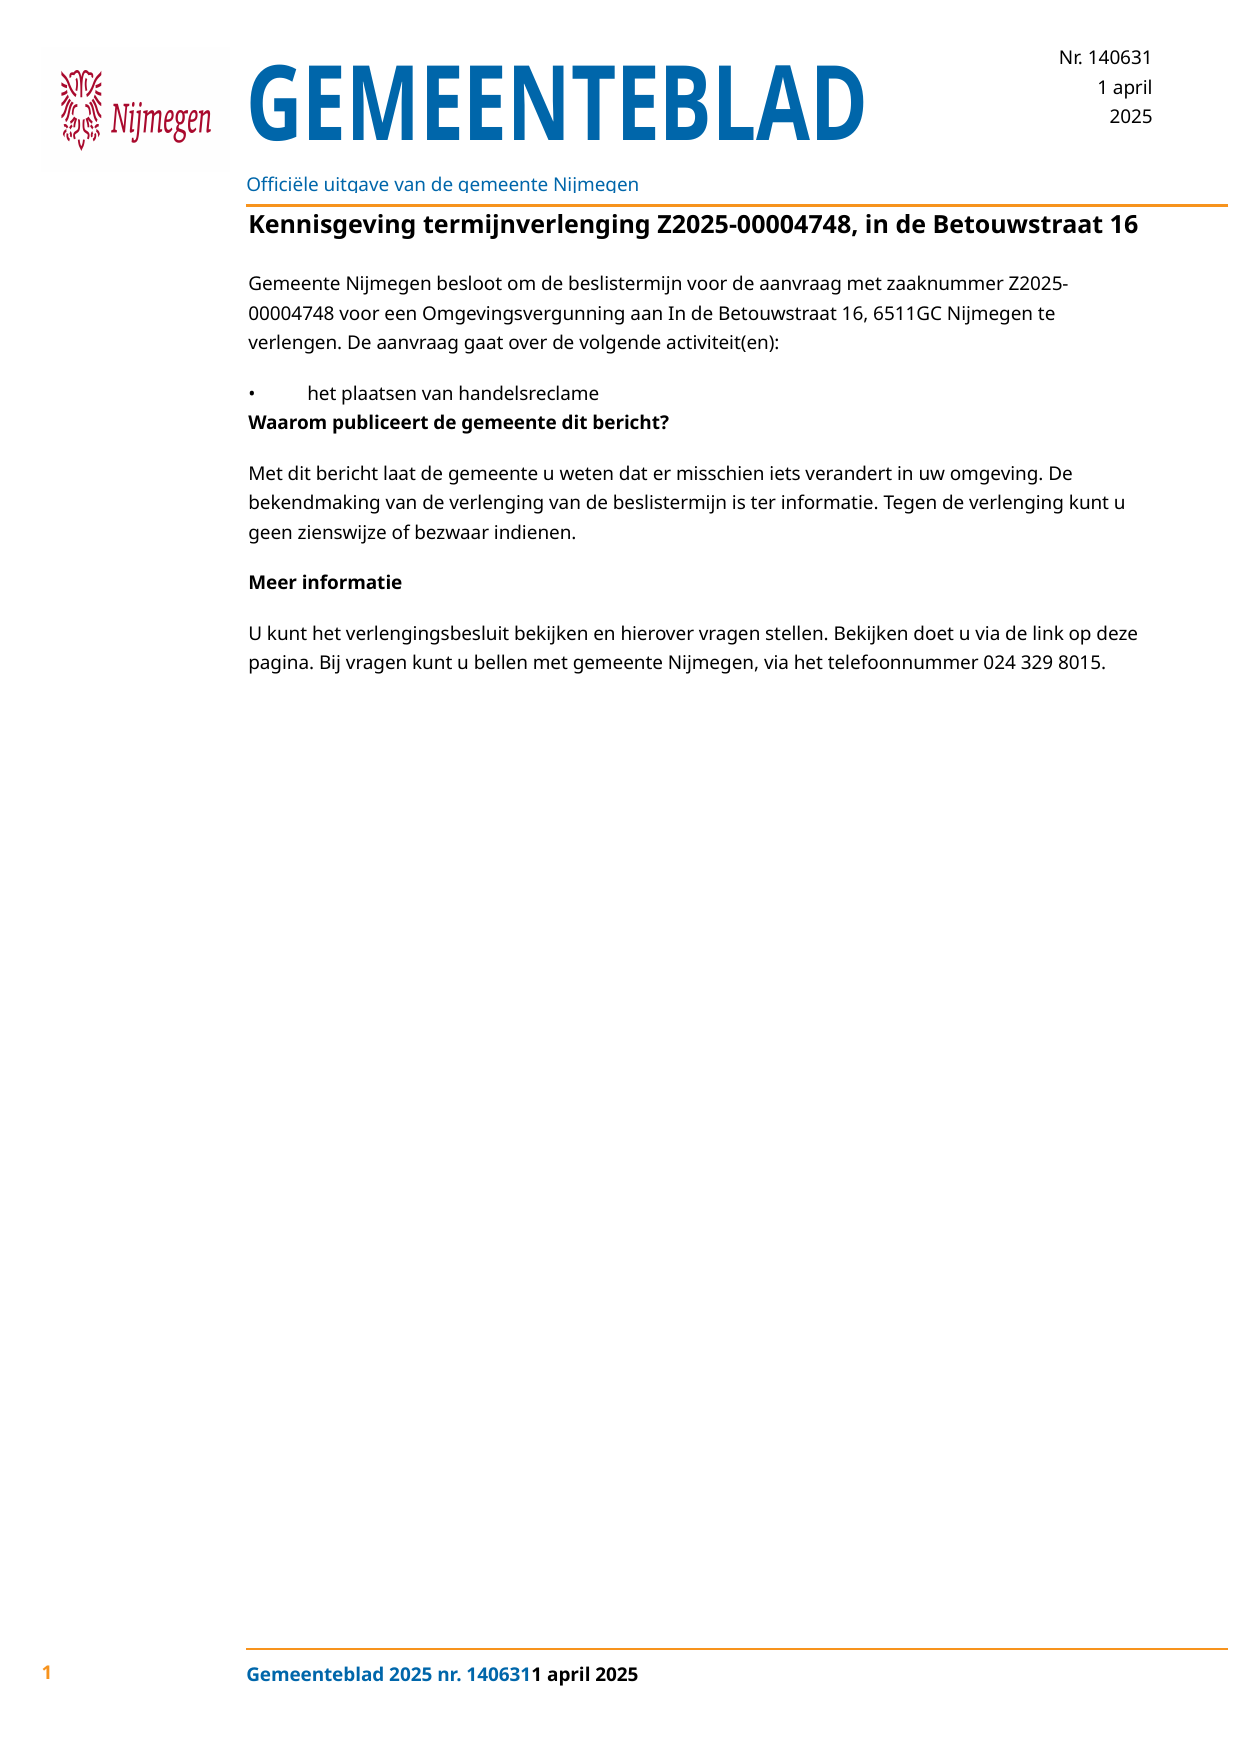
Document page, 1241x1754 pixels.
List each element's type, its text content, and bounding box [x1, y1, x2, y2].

text Meer informatie [248, 569, 1152, 595]
text Kennisgeving termijnverlenging Z2025-00004748, in de Betouwstraat 16 [248, 207, 1152, 241]
text Waarom publiceert de gemeente dit bericht? [248, 409, 1152, 435]
list het plaatsen van handelsreclame [248, 380, 1152, 406]
text U kunt het verlengingsbesluit bekijken en hierover vragen stellen. Bekijken doet u via de link op deze pagina. Bij vragen kunt u bellen met gemeente Nijmegen, via het telefoonnummer 024 329 8015. [248, 620, 1152, 675]
picture [41, 47, 231, 172]
text Met dit bericht laat de gemeente u weten dat er misschien iets verandert in uw omgeving. De bekendmaking van de verlenging van de beslistermijn is ter informatie. Tegen de verlenging kunt u geen zienswijze of bezwaar indienen. [248, 460, 1152, 545]
text Gemeente Nijmegen besloot om de beslistermijn voor de aanvraag met zaaknummer Z2025-00004748 voor een Omgevingsvergunning aan In de Betouwstraat 16, 6511GC Nijmegen te verlengen. De aanvraag gaat over de volgende activiteit(en): [248, 270, 1152, 355]
